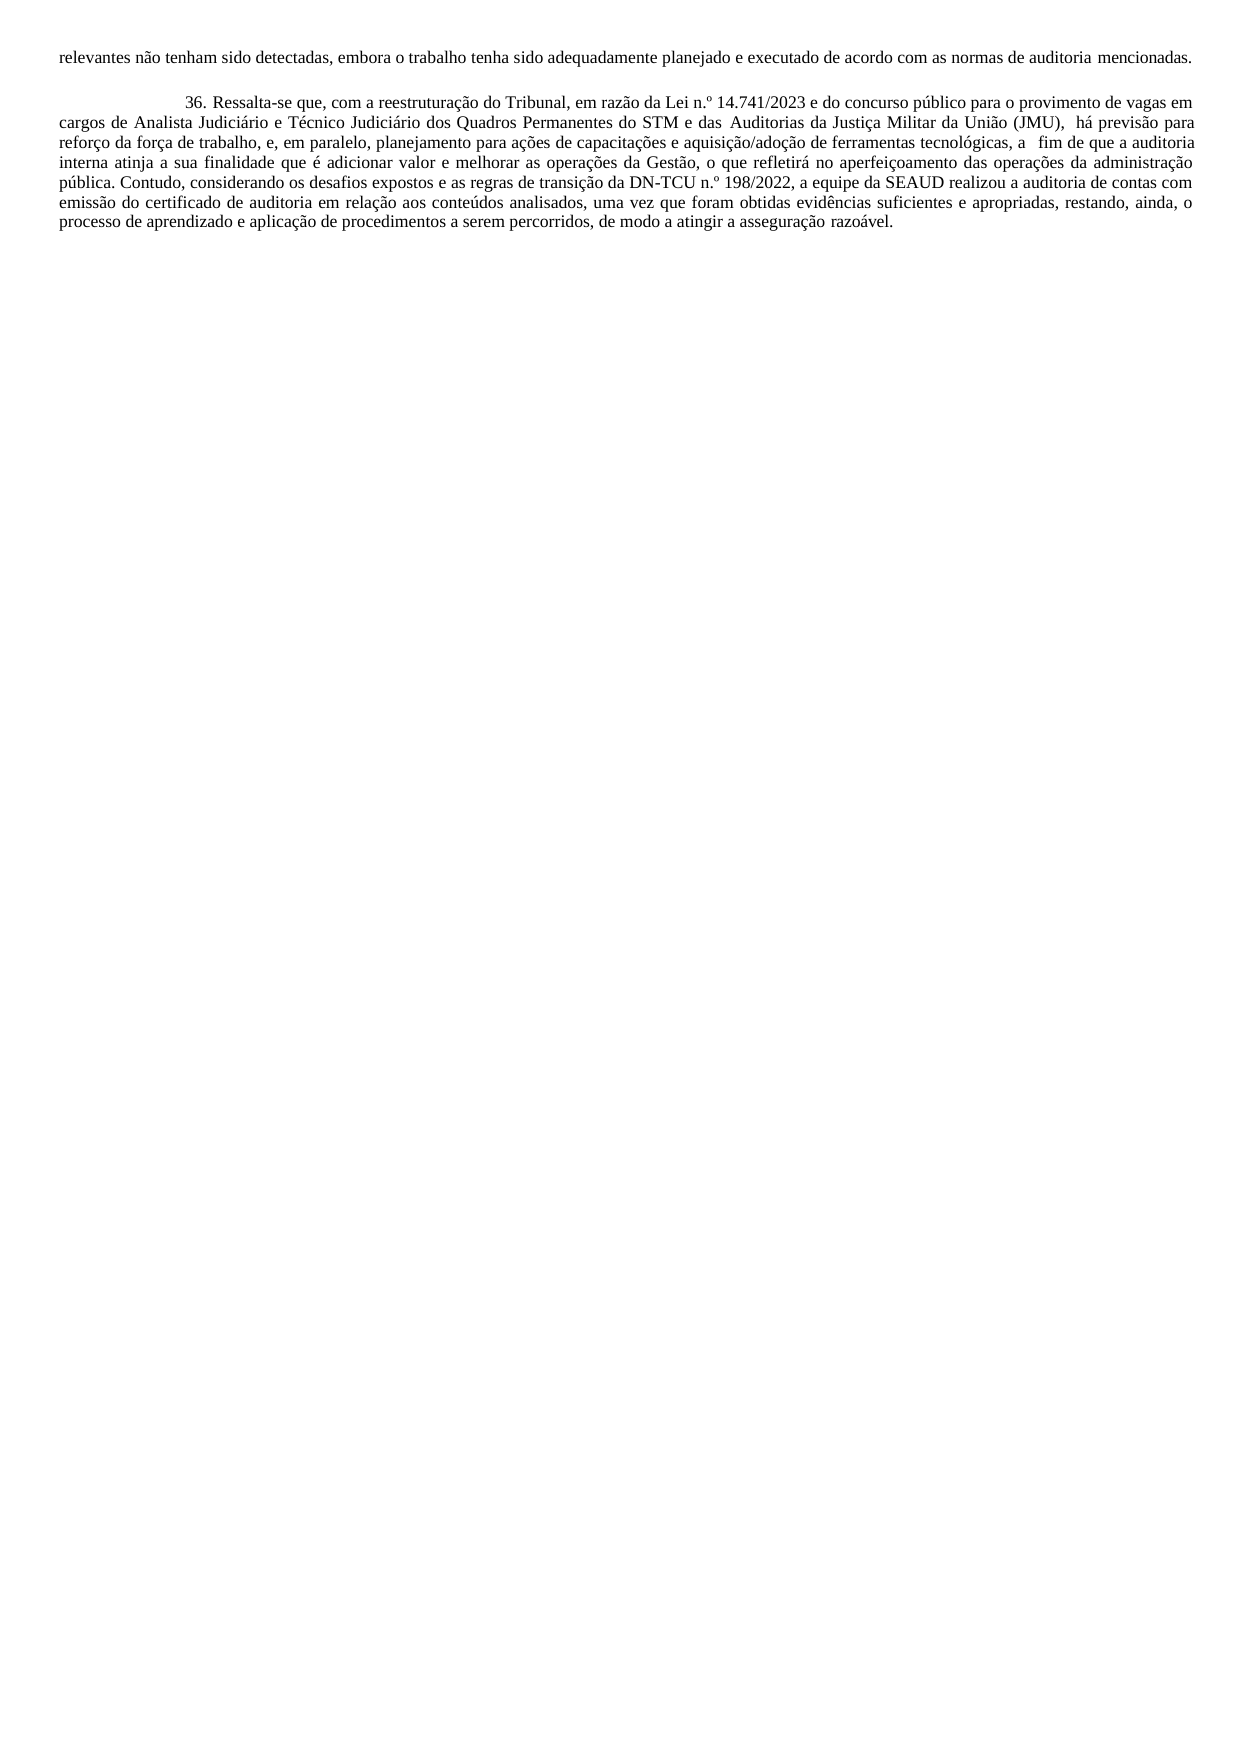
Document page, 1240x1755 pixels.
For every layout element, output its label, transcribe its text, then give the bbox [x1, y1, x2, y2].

list relevantes não tenham sido detectadas, embora o trabalho tenha sido adequadamente planejado e executado de acordo com as normas de auditoria mencionadas. [59, 48, 1195, 68]
list Ressalta-se que, com a reestruturação do Tribunal, em razão da Lei n.º 14.741/2023 e do concurso público para o provimento de vagas em cargos de Analista Judiciário e Técnico Judiciário dos Quadros Permanentes do STM e das Auditorias da Justiça Militar da União (JMU), há previsão para reforço da força de trabalho, e, em paralelo, planejamento para ações de capacitações e aquisição/adoção de ferramentas tecnológicas, a fim de que a auditoria interna atinja a sua finalidade que é adicionar valor e melhorar as operações da Gestão, o que refletirá no aperfeiçoamento das operações da administração pública. Contudo, considerando os desafios expostos e as regras de transição da DN-TCU n.º 198/2022, a equipe da SEAUD realizou a auditoria de contas com emissão do certificado de auditoria em relação aos conteúdos analisados, uma vez que foram obtidas evidências suficientes e apropriadas, restando, ainda, o processo de aprendizado e aplicação de procedimentos a serem percorridos, de modo a atingir a asseguração razoável. [59, 93, 1195, 232]
